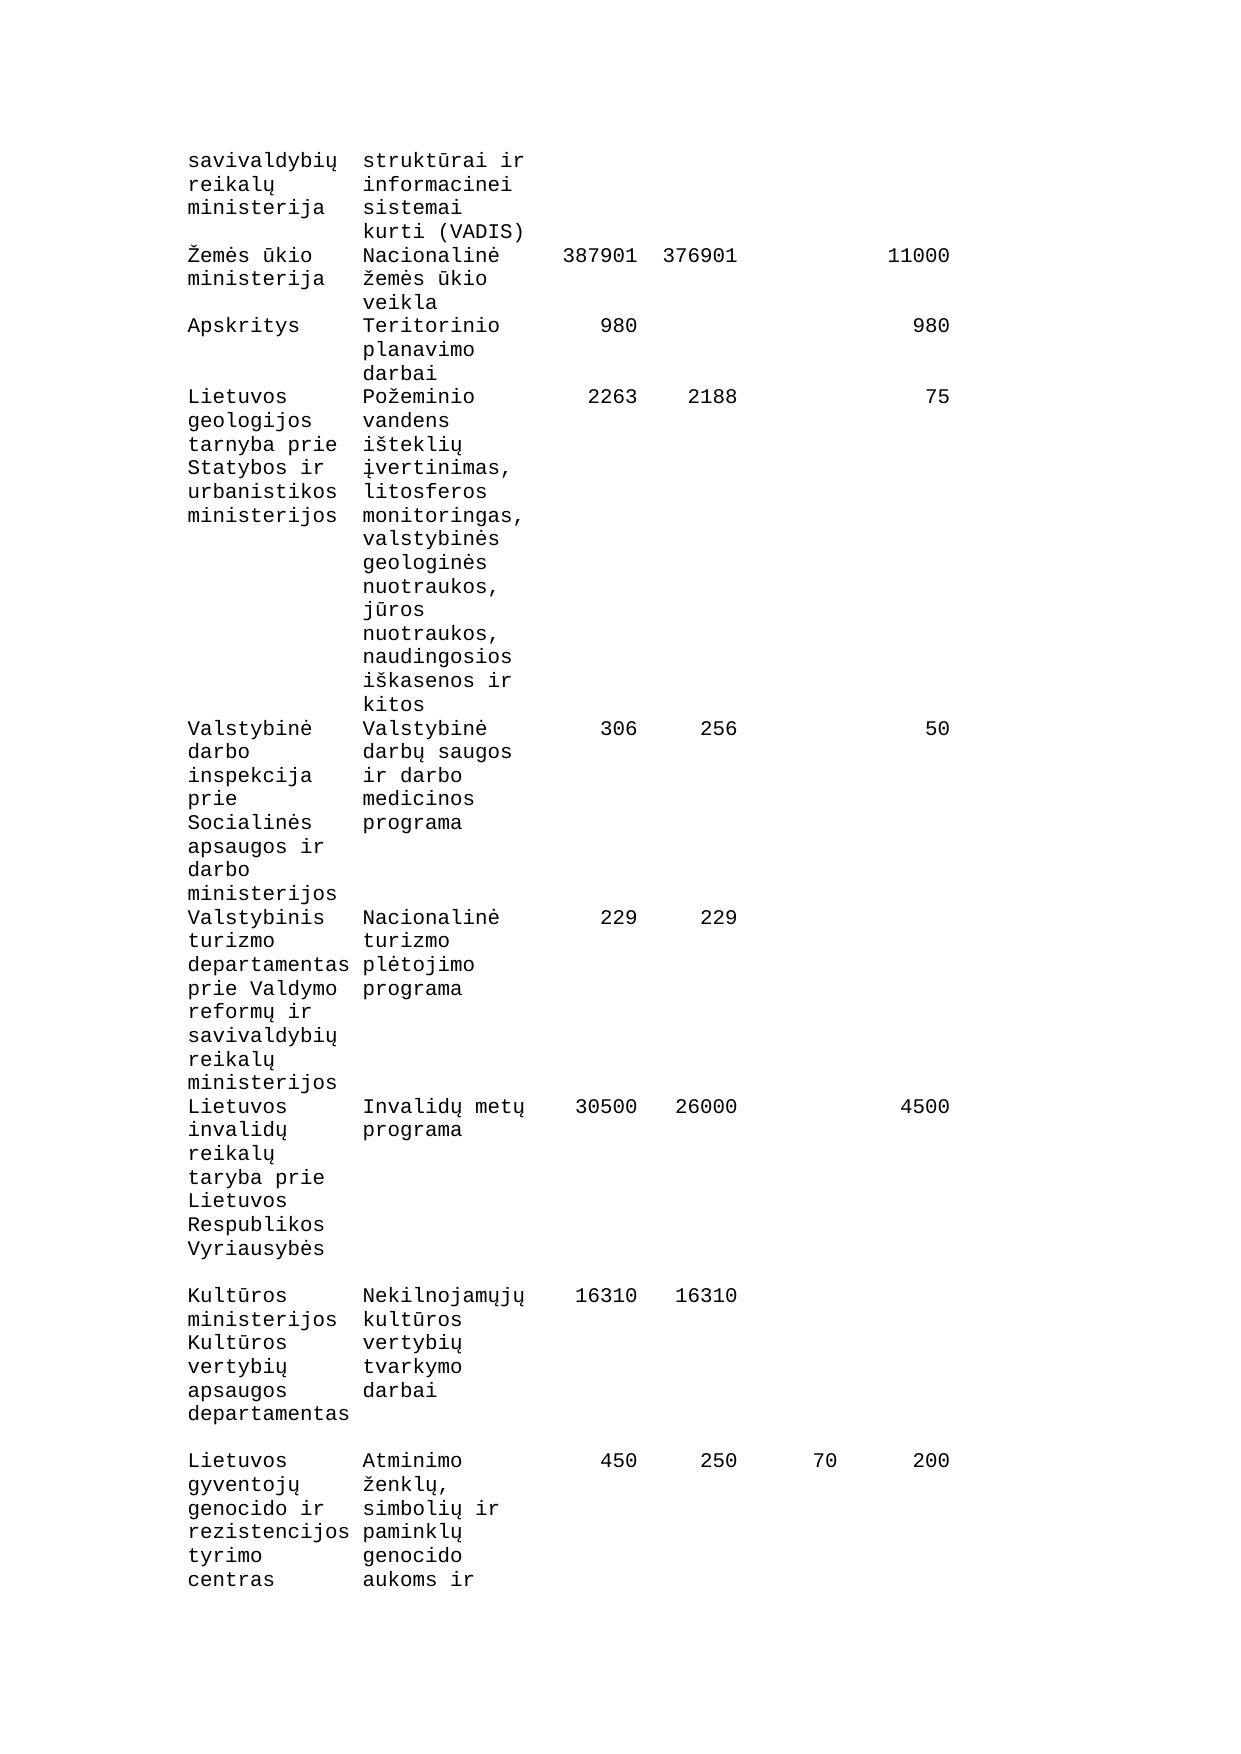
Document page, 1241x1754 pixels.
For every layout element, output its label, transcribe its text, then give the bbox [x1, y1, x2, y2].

text tarnyba prie išteklių [187, 434, 1053, 457]
text reikalų informacinei [187, 174, 1053, 197]
text kitos [187, 694, 1053, 717]
text departamentas [187, 1403, 1053, 1427]
text departamentas plėtojimo [187, 954, 1053, 978]
text ministerijos monitoringas, [187, 505, 1053, 528]
text ministerijos [187, 883, 1053, 907]
text ministerija žemės ūkio [187, 268, 1053, 292]
text valstybinės [187, 528, 1053, 552]
text naudingosios [187, 647, 1053, 670]
text savivaldybių [187, 1025, 1053, 1048]
text turizmo turizmo [187, 930, 1053, 954]
text inspekcija ir darbo [187, 765, 1053, 788]
text gyventojų ženklų, [187, 1474, 1053, 1498]
text ministerijos kultūros [187, 1309, 1053, 1332]
text darbo [187, 859, 1053, 883]
text reikalų [187, 1143, 1053, 1167]
text darbai [187, 363, 1053, 386]
text taryba prie [187, 1167, 1053, 1190]
text Respublikos [187, 1214, 1053, 1238]
text prie Valdymo programa [187, 978, 1053, 1001]
text veikla [187, 292, 1053, 316]
text geologinės [187, 552, 1053, 576]
text Statybos ir įvertinimas, [187, 457, 1053, 481]
text ministerija sistemai [187, 197, 1053, 221]
text Kultūros vertybių [187, 1332, 1053, 1356]
text Lietuvos Atminimo 450 250 70 200 [187, 1451, 1053, 1474]
text Lietuvos [187, 1190, 1053, 1214]
text genocido ir simbolių ir [187, 1498, 1053, 1521]
text nuotraukos, [187, 623, 1053, 647]
text iškasenos ir [187, 670, 1053, 694]
text Valstybinė Valstybinė 306 256 50 [187, 717, 1053, 741]
text reformų ir [187, 1001, 1053, 1025]
text reikalų [187, 1048, 1053, 1072]
text tyrimo genocido [187, 1545, 1053, 1569]
text prie medicinos [187, 788, 1053, 812]
text nuotraukos, [187, 576, 1053, 599]
text planavimo [187, 339, 1053, 363]
text savivaldybių struktūrai ir [187, 150, 1053, 174]
text urbanistikos litosferos [187, 481, 1053, 505]
text darbo darbų saugos [187, 741, 1053, 765]
text Socialinės programa [187, 812, 1053, 836]
text Lietuvos Požeminio 2263 2188 75 [187, 386, 1053, 410]
text jūros [187, 599, 1053, 623]
text Lietuvos Invalidų metų 30500 26000 4500 [187, 1096, 1053, 1119]
text geologijos vandens [187, 410, 1053, 434]
text ministerijos [187, 1072, 1053, 1096]
text Kultūros Nekilnojamųjų 16310 16310 [187, 1285, 1053, 1309]
text Vyriausybės [187, 1238, 1053, 1261]
text apsaugos ir [187, 836, 1053, 859]
text vertybių tvarkymo [187, 1356, 1053, 1379]
text apsaugos darbai [187, 1379, 1053, 1403]
text centras aukoms ir [187, 1569, 1053, 1592]
text Valstybinis Nacionalinė 229 229 [187, 907, 1053, 930]
text rezistencijos paminklų [187, 1521, 1053, 1545]
text kurti (VADIS) [187, 221, 1053, 244]
text invalidų programa [187, 1119, 1053, 1143]
text Apskritys Teritorinio 980 980 [187, 316, 1053, 339]
text Žemės ūkio Nacionalinė 387901 376901 11000 [187, 244, 1053, 268]
